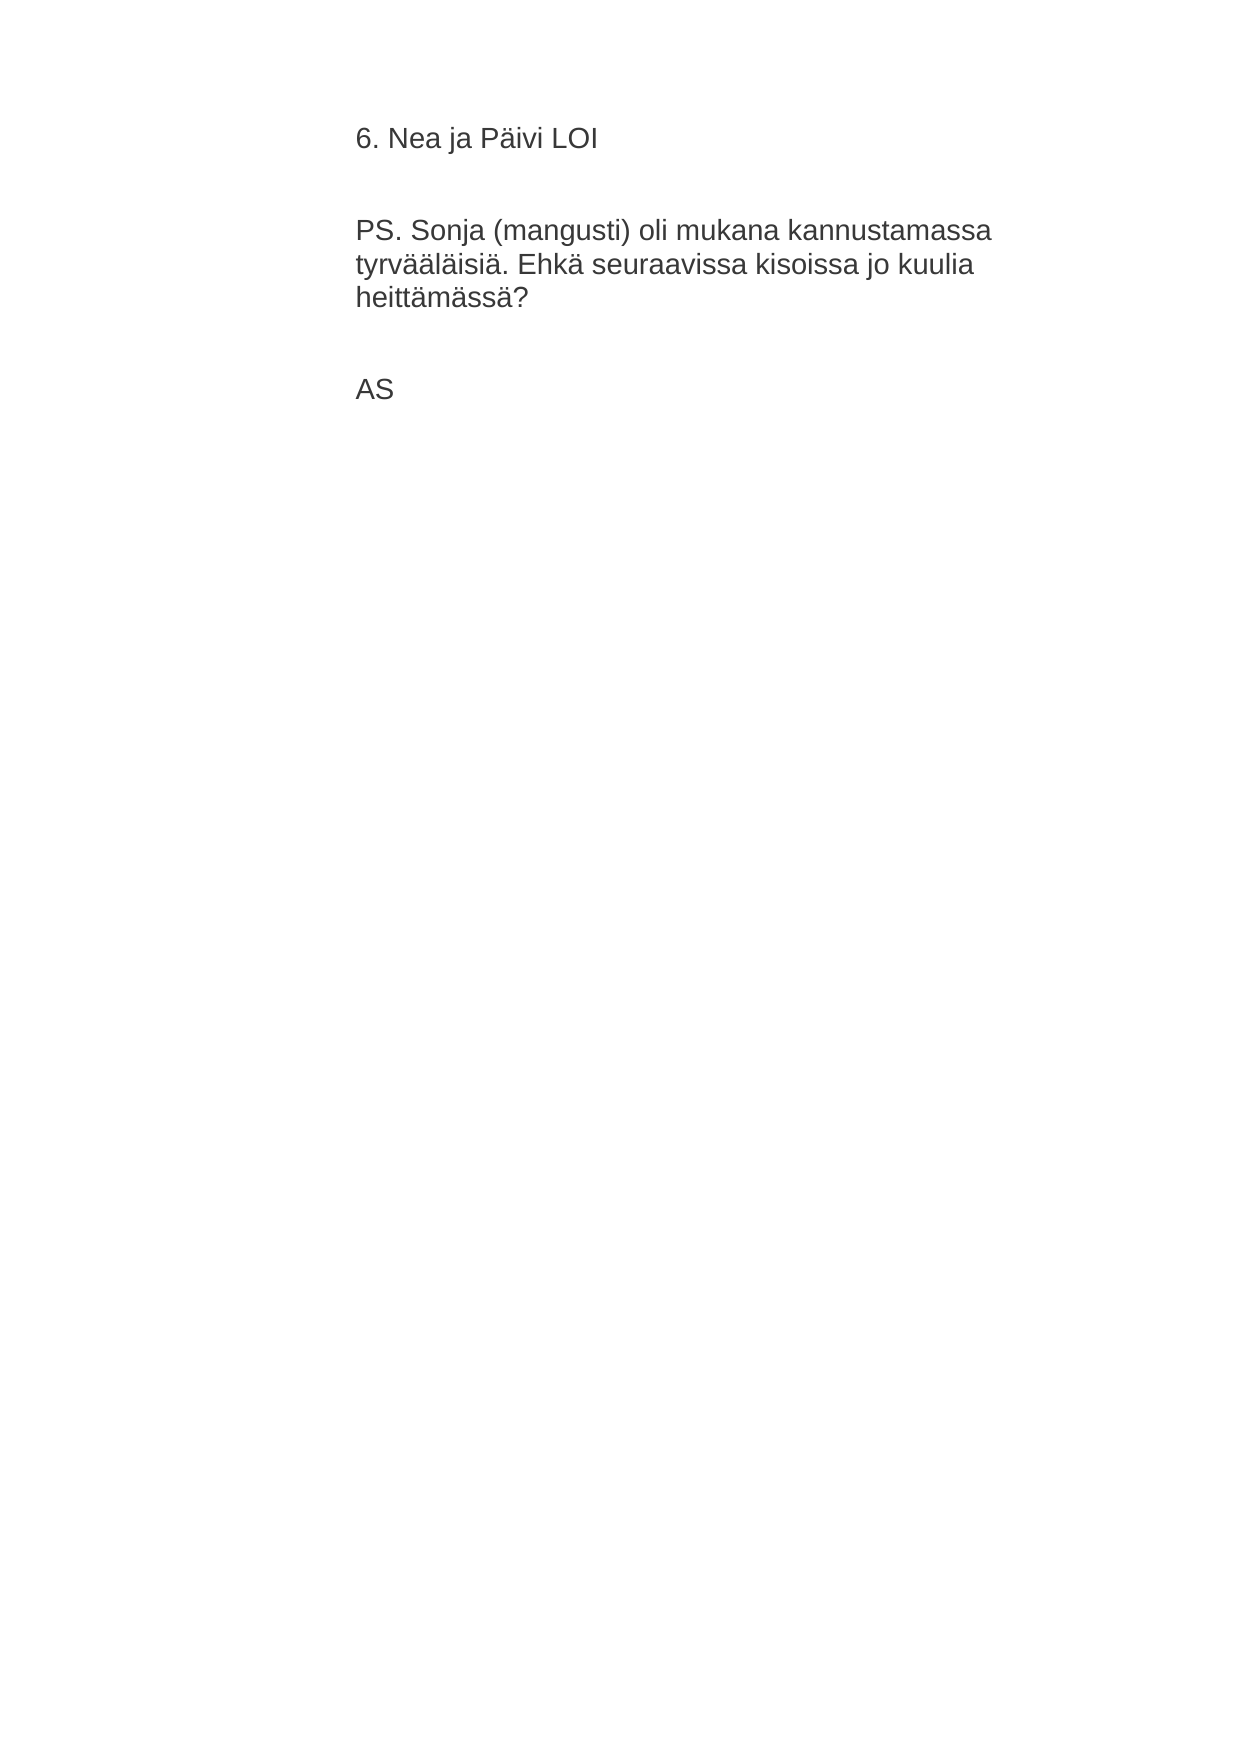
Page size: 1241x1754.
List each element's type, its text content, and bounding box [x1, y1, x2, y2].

table_header 6. Nea ja Päivi LOI PS. Sonja (mangusti) oli mukana kannustamassa tyrvääläisiä. Ehkä seuraavissa kisoissa jo kuulia heittämässä? AS [353, 118, 1122, 421]
table_header [118, 118, 352, 421]
